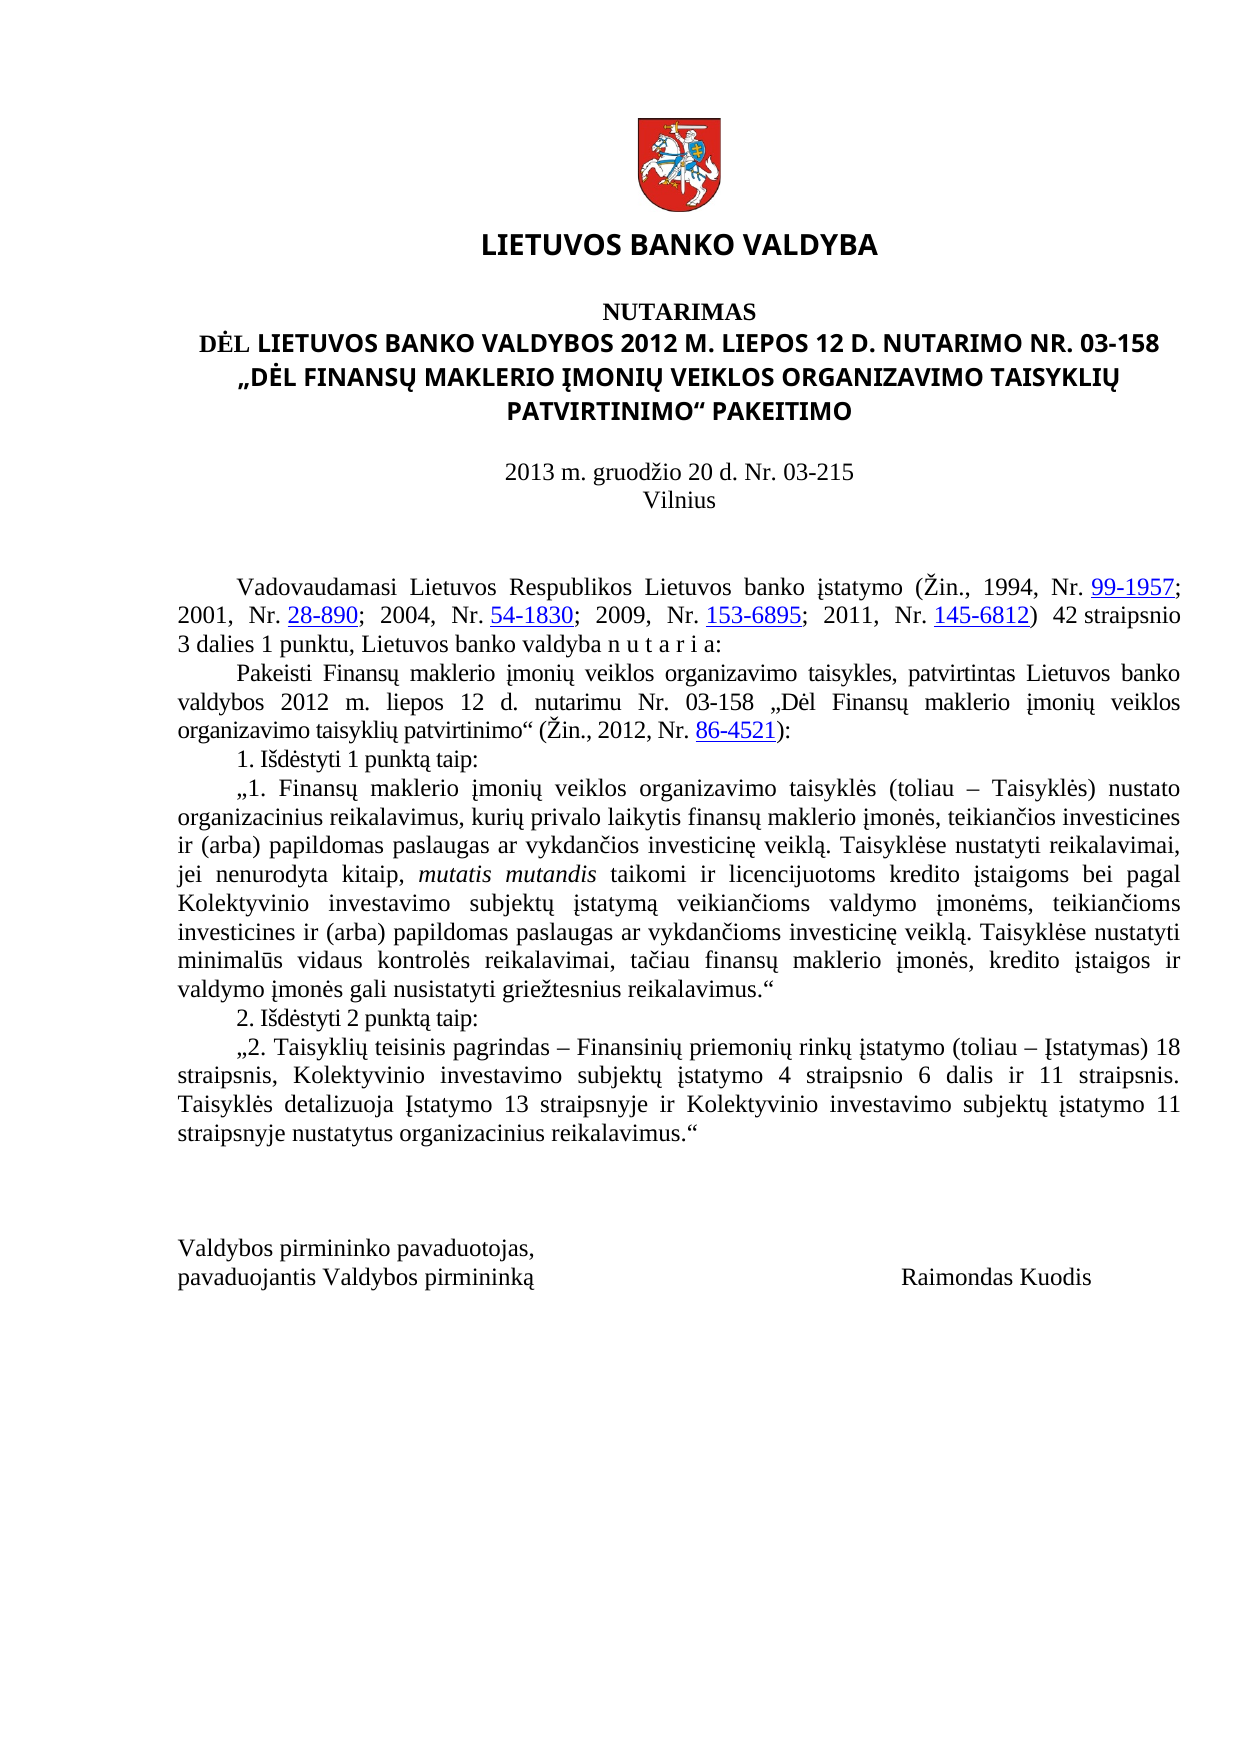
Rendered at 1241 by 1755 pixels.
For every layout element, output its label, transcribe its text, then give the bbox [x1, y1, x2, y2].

text Vadovaudamasi Lietuvos Respublikos Lietuvos banko įstatymo (Žin., 1994, Nr. 99-1957; 2001, Nr. 28-890; 2004, Nr. 54-1830; 2009, Nr. 153-6895; 2011, Nr. 145-6812) 42 straipsnio 3 dalies 1 punktu, Lietuvos banko valdyba n u t a r i a: [177, 572, 1181, 658]
text Vilnius [177, 486, 1181, 514]
text „2. Taisyklių teisinis pagrindas – Finansinių priemonių rinkų įstatymo (toliau – Įstatymas) 18 straipsnis, Kolektyvinio investavimo subjektų įstatymo 4 straipsnio 6 dalis ir 11 straipsnis. Taisyklės detalizuoja Įstatymo 13 straipsnyje ir Kolektyvinio investavimo subjektų įstatymo 11 straipsnyje nustatytus organizacinius reikalavimus.“ [177, 1032, 1181, 1147]
text LIETUVOS BANKO VALDYBA [177, 224, 1181, 263]
text 2. Išdėstyti 2 punktą taip: [177, 1003, 1181, 1032]
text pavaduojantis Valdybos pirmininką Raimondas Kuodis [177, 1262, 1181, 1291]
text NUTARIMAS [177, 297, 1181, 326]
text 1. Išdėstyti 1 punktą taip: [177, 744, 1181, 773]
text Pakeisti Finansų maklerio įmonių veiklos organizavimo taisykles, patvirtintas Lietuvos banko valdybos 2012 m. liepos 12 d. nutarimu Nr. 03-158 „Dėl Finansų maklerio įmonių veiklos organizavimo taisyklių patvirtinimo“ (Žin., 2012, Nr. 86-4521): [177, 658, 1181, 744]
text 2013 m. gruodžio 20 d. Nr. 03-215 [177, 457, 1181, 486]
text DĖL Lietuvos banko valdybos 2012 m. liepos 12 d. nutarimo Nr. 03-158 „Dėl Finansų maklerio įmonių veiklos organizavimo taisyklių patvirtinimo“ pakeitimo [177, 326, 1181, 428]
text „1. Finansų maklerio įmonių veiklos organizavimo taisyklės (toliau – Taisyklės) nustato organizacinius reikalavimus, kurių privalo laikytis finansų maklerio įmonės, teikiančios investicines ir (arba) papildomas paslaugas ar vykdančios investicinę veiklą. Taisyklėse nustatyti reikalavimai, jei nenurodyta kitaip, mutatis mutandis taikomi ir licencijuotoms kredito įstaigoms bei pagal Kolektyvinio investavimo subjektų įstatymą veikiančioms valdymo įmonėms, teikiančioms investicines ir (arba) papildomas paslaugas ar vykdančioms investicinę veiklą. Taisyklėse nustatyti minimalūs vidaus kontrolės reikalavimai, tačiau finansų maklerio įmonės, kredito įstaigos ir valdymo įmonės gali nusistatyti griežtesnius reikalavimus.“ [177, 773, 1181, 1003]
text Valdybos pirmininko pavaduotojas, [177, 1233, 1181, 1262]
